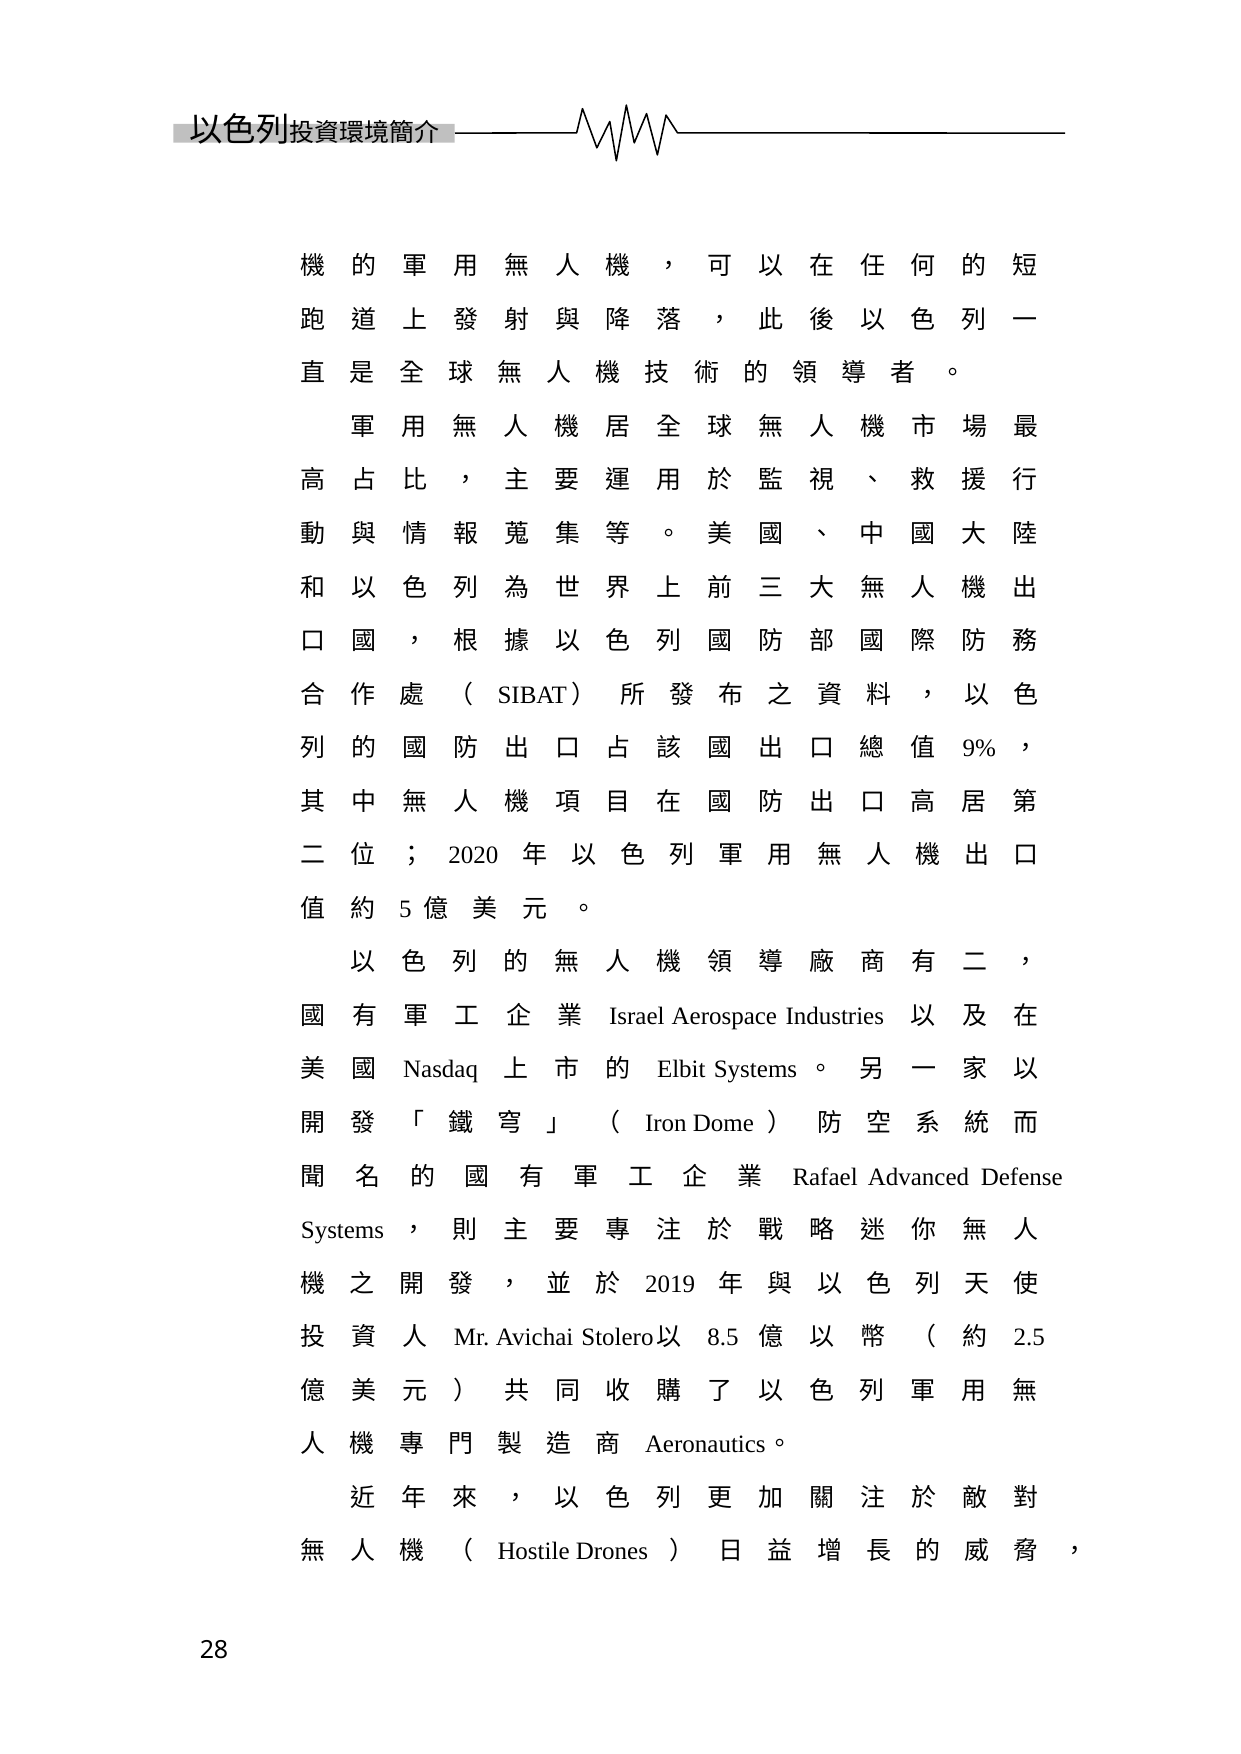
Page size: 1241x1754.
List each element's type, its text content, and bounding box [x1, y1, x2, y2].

text 近年來，以色列更加關注於敵對無人機（Hostile Drones）日益增長的威脅，致力於開發無人機反制系統（Counter-Drone Systems）。 [276, 1469, 1063, 1576]
text 軍用無人機居全球無人機市場最高占比，主要運用於監視、救援行動與情報蒐集等。美國、中國大陸和以色列為世界上前三大無人機出口國，根據以色列國防部國際防務合作處（SIBAT）所發布之資料，以色列的國防出口占該國出口總值9%，其中無人機項目在國防出口高居第二位；2020年以色列軍用無人機出口值約5億美元。 [276, 398, 1063, 933]
text 出於國防安全需求，以色列是全球第一個開發無人機技術的國家。1969年以色列軍隊首次使用帶有攝影機的軍用無人機，可以在任何的短跑道上發射與降落，此後以色列一直是全球無人機技術的領導者。 [276, 237, 1063, 398]
text 以色列的無人機領導廠商有二，國有軍工企業Israel Aerospace Industries以及在美國Nasdaq上市的Elbit Systems。另一家以開發「鐵穹」（Iron Dome）防空系統而聞名的國有軍工企業Rafael Advanced Defense Systems，則主要專注於戰略迷你無人機之開發，並於2019年與以色列天使投資人Mr. Avichai Stolero以8.5億以幣（約2.5億美元）共同收購了以色列軍用無人機專門製造商Aeronautics。 [276, 933, 1063, 1469]
